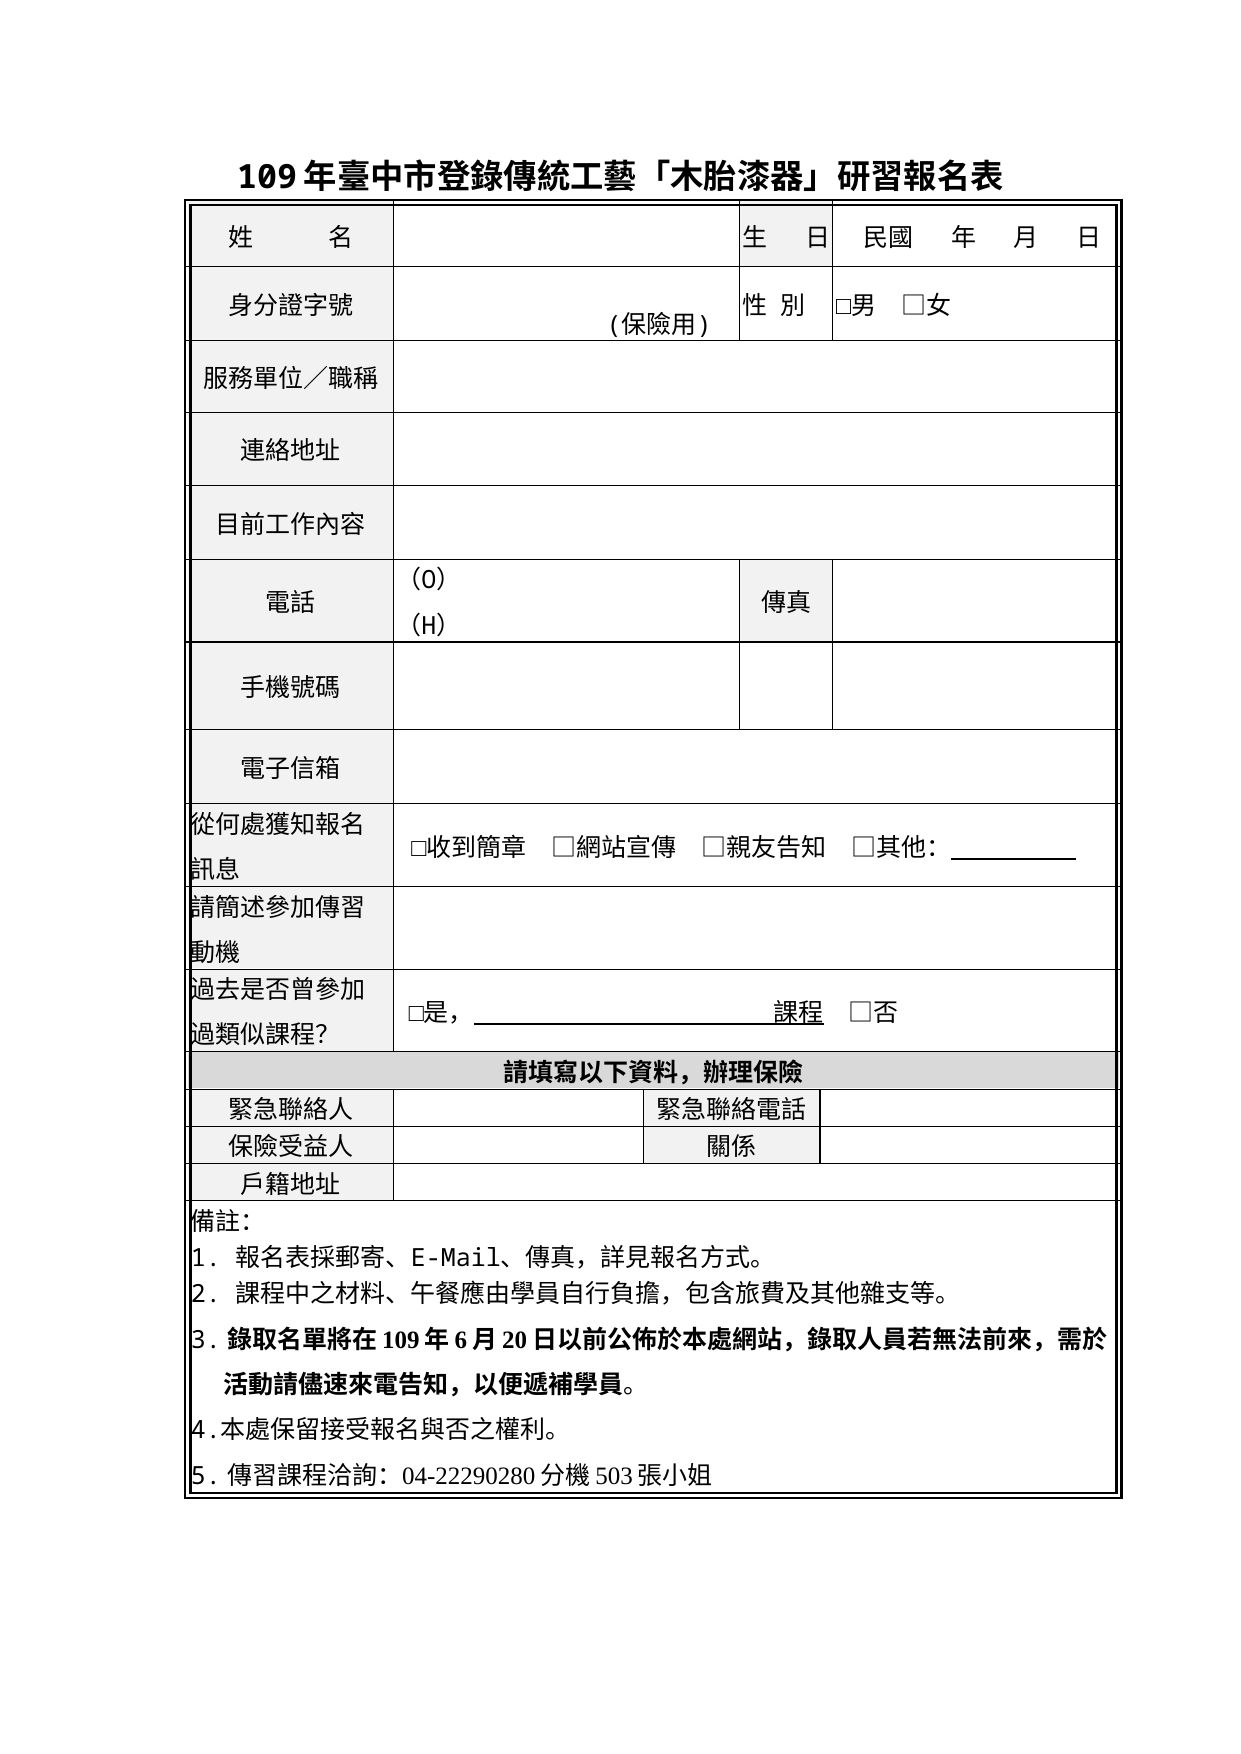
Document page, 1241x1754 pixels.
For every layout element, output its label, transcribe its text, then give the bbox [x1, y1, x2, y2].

table_cell 緊急聯絡人 [192, 1090, 393, 1126]
table_cell [821, 1090, 1115, 1126]
table_cell 請填寫以下資料，辦理保險 [192, 1052, 1115, 1088]
table_cell 連絡地址 [192, 413, 393, 485]
table_cell [394, 1090, 643, 1126]
table_cell 性別 [740, 267, 832, 340]
table_header 民國 年 月 日 [833, 201, 1119, 266]
text 109年臺中市登錄傳統工藝「木胎漆器」研習報名表 [187, 150, 1053, 198]
table_header [394, 206, 739, 266]
table_cell [394, 413, 1115, 485]
table_cell [394, 643, 739, 729]
table_header 生日 [740, 206, 832, 266]
table_cell □男 □女 [833, 267, 1115, 340]
table_header 姓 名 [188, 201, 393, 266]
table_cell （O） （H） [394, 560, 739, 641]
table_cell [394, 1164, 1115, 1200]
table_cell 請簡述參加傳習動機 [192, 887, 393, 968]
table_cell 備註： 1. 報名表採郵寄、E-Mail、傳真，詳見報名方式。 2. 課程中之材料、午餐應由學員自行負擔，包含旅費及其他雜支等。 3. 錄取名單將在109年6月20日以前公佈於本處網站，錄取人員若無法前來，需於活動請儘速來電告知，以便遞補學員。 4.本處保留接受報名與否之權利。 5. 傳習課程洽詢：04-22290280分機503張小姐 [192, 1201, 1115, 1491]
table_cell 戶籍地址 [192, 1164, 393, 1200]
table_cell 電話 [192, 560, 393, 641]
table_cell [833, 643, 1115, 729]
table_cell 身分證字號 [192, 267, 393, 340]
table_cell 從何處獲知報名訊息 [192, 804, 393, 886]
table_cell 過去是否曾參加過類似課程？ [192, 970, 393, 1051]
table_cell 緊急聯絡電話 [644, 1090, 819, 1126]
table_cell 手機號碼 [192, 643, 393, 729]
table_cell [394, 1127, 643, 1163]
table_cell [394, 887, 1115, 968]
table_cell [740, 643, 832, 729]
table_cell 目前工作內容 [192, 486, 393, 559]
table_cell 傳真 [740, 560, 832, 641]
table_cell [833, 560, 1115, 641]
table_cell 服務單位／職稱 [192, 341, 393, 412]
table_cell [821, 1127, 1115, 1163]
table_cell 電子信箱 [192, 730, 393, 803]
table_cell 保險受益人 [192, 1127, 393, 1163]
table_cell □收到簡章 □網站宣傳 □親友告知 □其他： [394, 804, 1115, 886]
table_cell [394, 730, 1115, 803]
table_cell [394, 341, 1115, 412]
table_cell 關係 [644, 1127, 819, 1163]
table_cell [394, 486, 1115, 559]
table_cell □是， 課程 □否 [394, 970, 1115, 1051]
table_cell (保險用) [394, 267, 739, 340]
